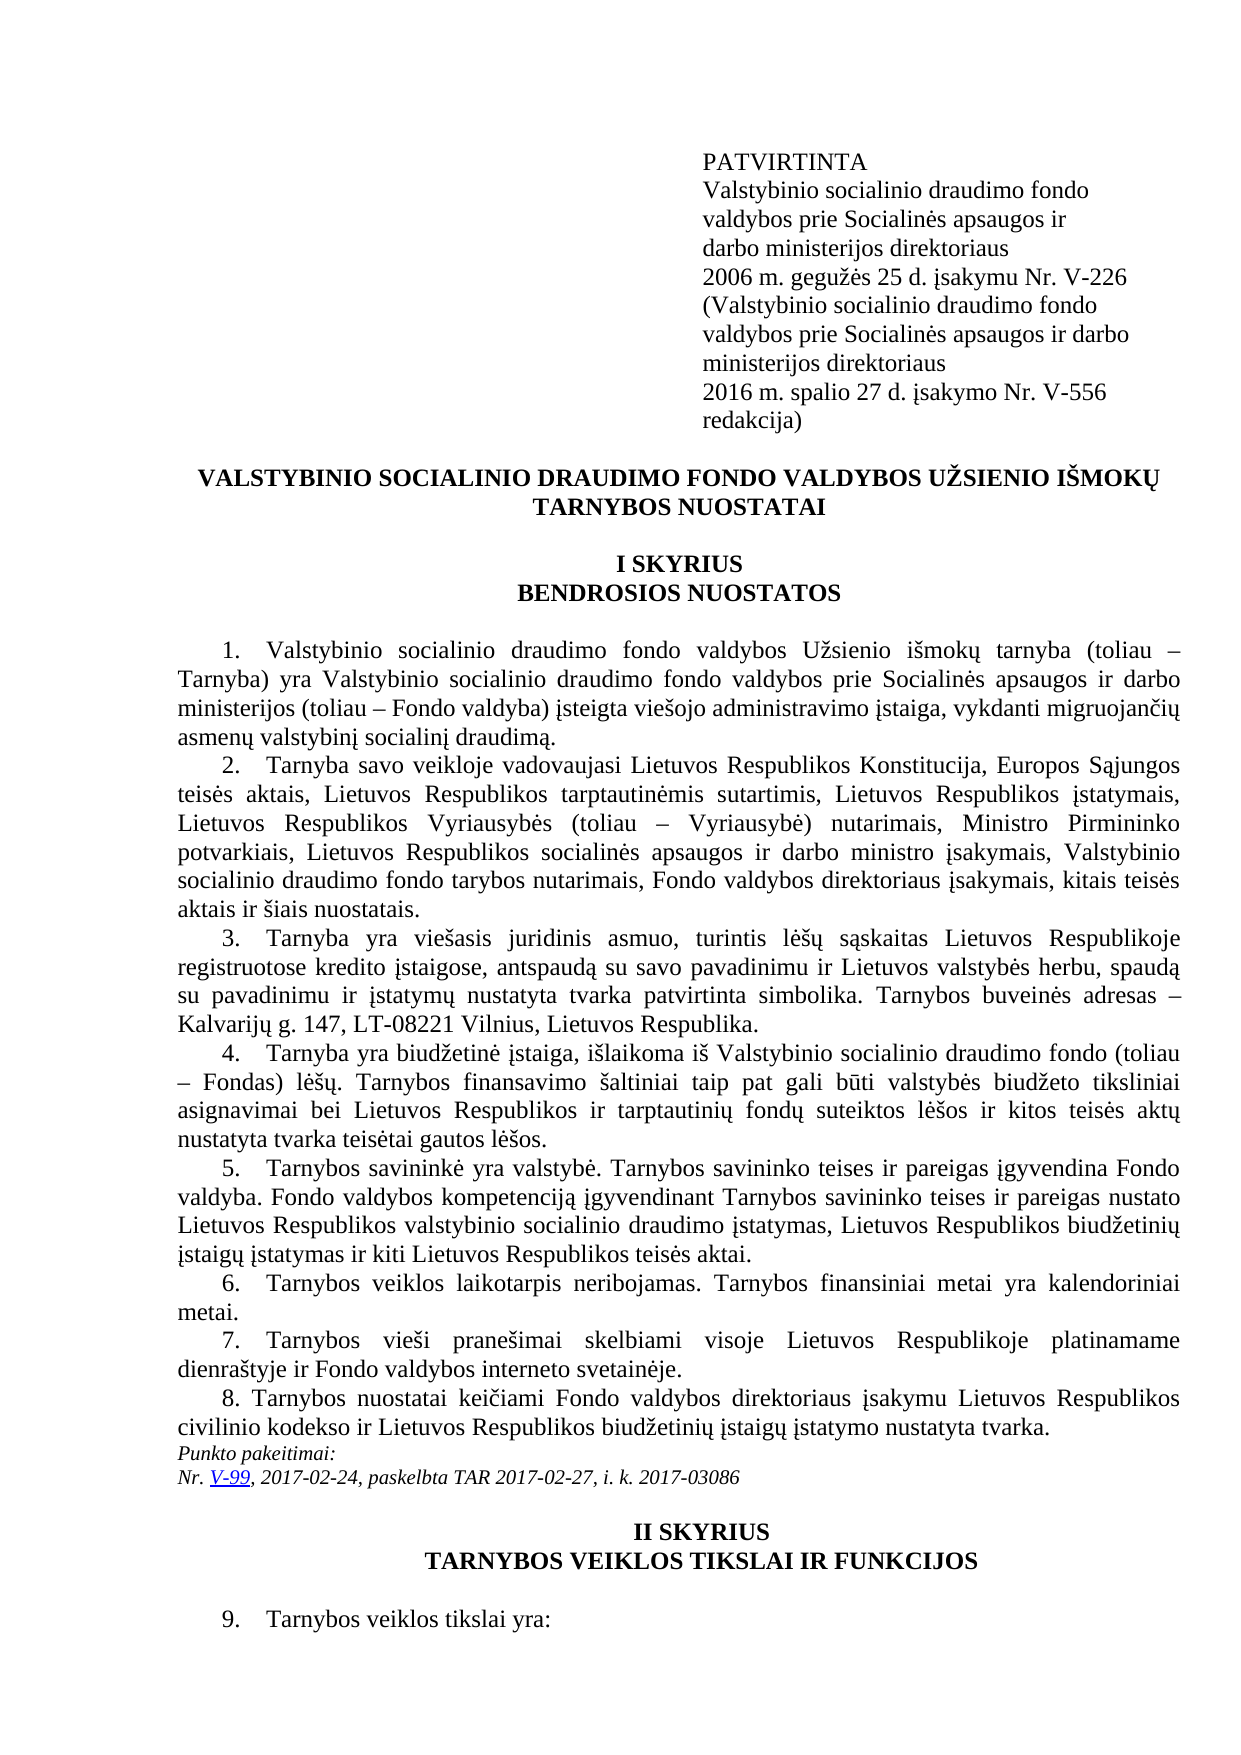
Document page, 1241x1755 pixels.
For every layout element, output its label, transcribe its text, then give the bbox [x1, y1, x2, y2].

text 5. Tarnybos savininkė yra valstybė. Tarnybos savininko teises ir pareigas įgyvendina Fondo valdyba. Fondo valdybos kompetenciją įgyvendinant Tarnybos savininko teises ir pareigas nustato Lietuvos Respublikos valstybinio socialinio draudimo įstatymas, Lietuvos Respublikos biudžetinių įstaigų įstatymas ir kiti Lietuvos Respublikos teisės aktai. [177, 1153, 1181, 1268]
text 6. Tarnybos veiklos laikotarpis neribojamas. Tarnybos finansiniai metai yra kalendoriniai metai. [177, 1268, 1181, 1326]
text PATVIRTINTA [702, 147, 1181, 176]
text VALSTYBINIO SOCIALINIO DRAUDIMO FONDO VALDYBOS UŽSIENIO IŠMOKŲ TARNYBOS NUOSTATAI [177, 463, 1181, 521]
text II SKYRIUS [177, 1517, 1181, 1546]
text 2006 m. gegužės 25 d. įsakymu Nr. V-226 [702, 262, 1181, 291]
text redakcija) [702, 406, 1181, 434]
text 3. Tarnyba yra viešasis juridinis asmuo, turintis lėšų sąskaitas Lietuvos Respublikoje registruotose kredito įstaigose, antspaudą su savo pavadinimu ir Lietuvos valstybės herbu, spaudą su pavadinimu ir įstatymų nustatyta tvarka patvirtinta simbolika. Tarnybos buveinės adresas – Kalvarijų g. 147, LT-08221 Vilnius, Lietuvos Respublika. [177, 923, 1181, 1038]
text 4. Tarnyba yra biudžetinė įstaiga, išlaikoma iš Valstybinio socialinio draudimo fondo (toliau – Fondas) lėšų. Tarnybos finansavimo šaltiniai taip pat gali būti valstybės biudžeto tiksliniai asignavimai bei Lietuvos Respublikos ir tarptautinių fondų suteiktos lėšos ir kitos teisės aktų nustatyta tvarka teisėtai gautos lėšos. [177, 1038, 1181, 1153]
text BENDROSIOS NUOSTATOS [177, 578, 1181, 607]
text (Valstybinio socialinio draudimo fondo valdybos prie Socialinės apsaugos ir darbo ministerijos direktoriaus [702, 291, 1181, 377]
text Punkto pakeitimai: [177, 1441, 1181, 1465]
text 1. Valstybinio socialinio draudimo fondo valdybos Užsienio išmokų tarnyba (toliau – Tarnyba) yra Valstybinio socialinio draudimo fondo valdybos prie Socialinės apsaugos ir darbo ministerijos (toliau – Fondo valdyba) įsteigta viešojo administravimo įstaiga, vykdanti migruojančių asmenų valstybinį socialinį draudimą. [177, 636, 1181, 751]
text 9. Tarnybos veiklos tikslai yra: [177, 1604, 1181, 1632]
text 8. Tarnybos nuostatai keičiami Fondo valdybos direktoriaus įsakymu Lietuvos Respublikos civilinio kodekso ir Lietuvos Respublikos biudžetinių įstaigų įstatymo nustatyta tvarka. [177, 1383, 1181, 1441]
text darbo ministerijos direktoriaus [702, 233, 1181, 262]
text 7. Tarnybos vieši pranešimai skelbiami visoje Lietuvos Respublikoje platinamame dienraštyje ir Fondo valdybos interneto svetainėje. [177, 1326, 1181, 1383]
text TARNYBOS VEIKLOS tikslai IR FUNKCIJOS [177, 1546, 1181, 1575]
text valdybos prie Socialinės apsaugos ir [702, 204, 1181, 233]
text 2016 m. spalio 27 d. įsakymo Nr. V-556 [702, 377, 1181, 406]
text I SKYRIUS [177, 549, 1181, 578]
text Nr. V-99, 2017-02-24, paskelbta TAR 2017-02-27, i. k. 2017-03086 [177, 1465, 1181, 1489]
text 2. Tarnyba savo veikloje vadovaujasi Lietuvos Respublikos Konstitucija, Europos Sąjungos teisės aktais, Lietuvos Respublikos tarptautinėmis sutartimis, Lietuvos Respublikos įstatymais, Lietuvos Respublikos Vyriausybės (toliau – Vyriausybė) nutarimais, Ministro Pirmininko potvarkiais, Lietuvos Respublikos socialinės apsaugos ir darbo ministro įsakymais, Valstybinio socialinio draudimo fondo tarybos nutarimais, Fondo valdybos direktoriaus įsakymais, kitais teisės aktais ir šiais nuostatais. [177, 751, 1181, 923]
text Valstybinio socialinio draudimo fondo [702, 176, 1181, 204]
